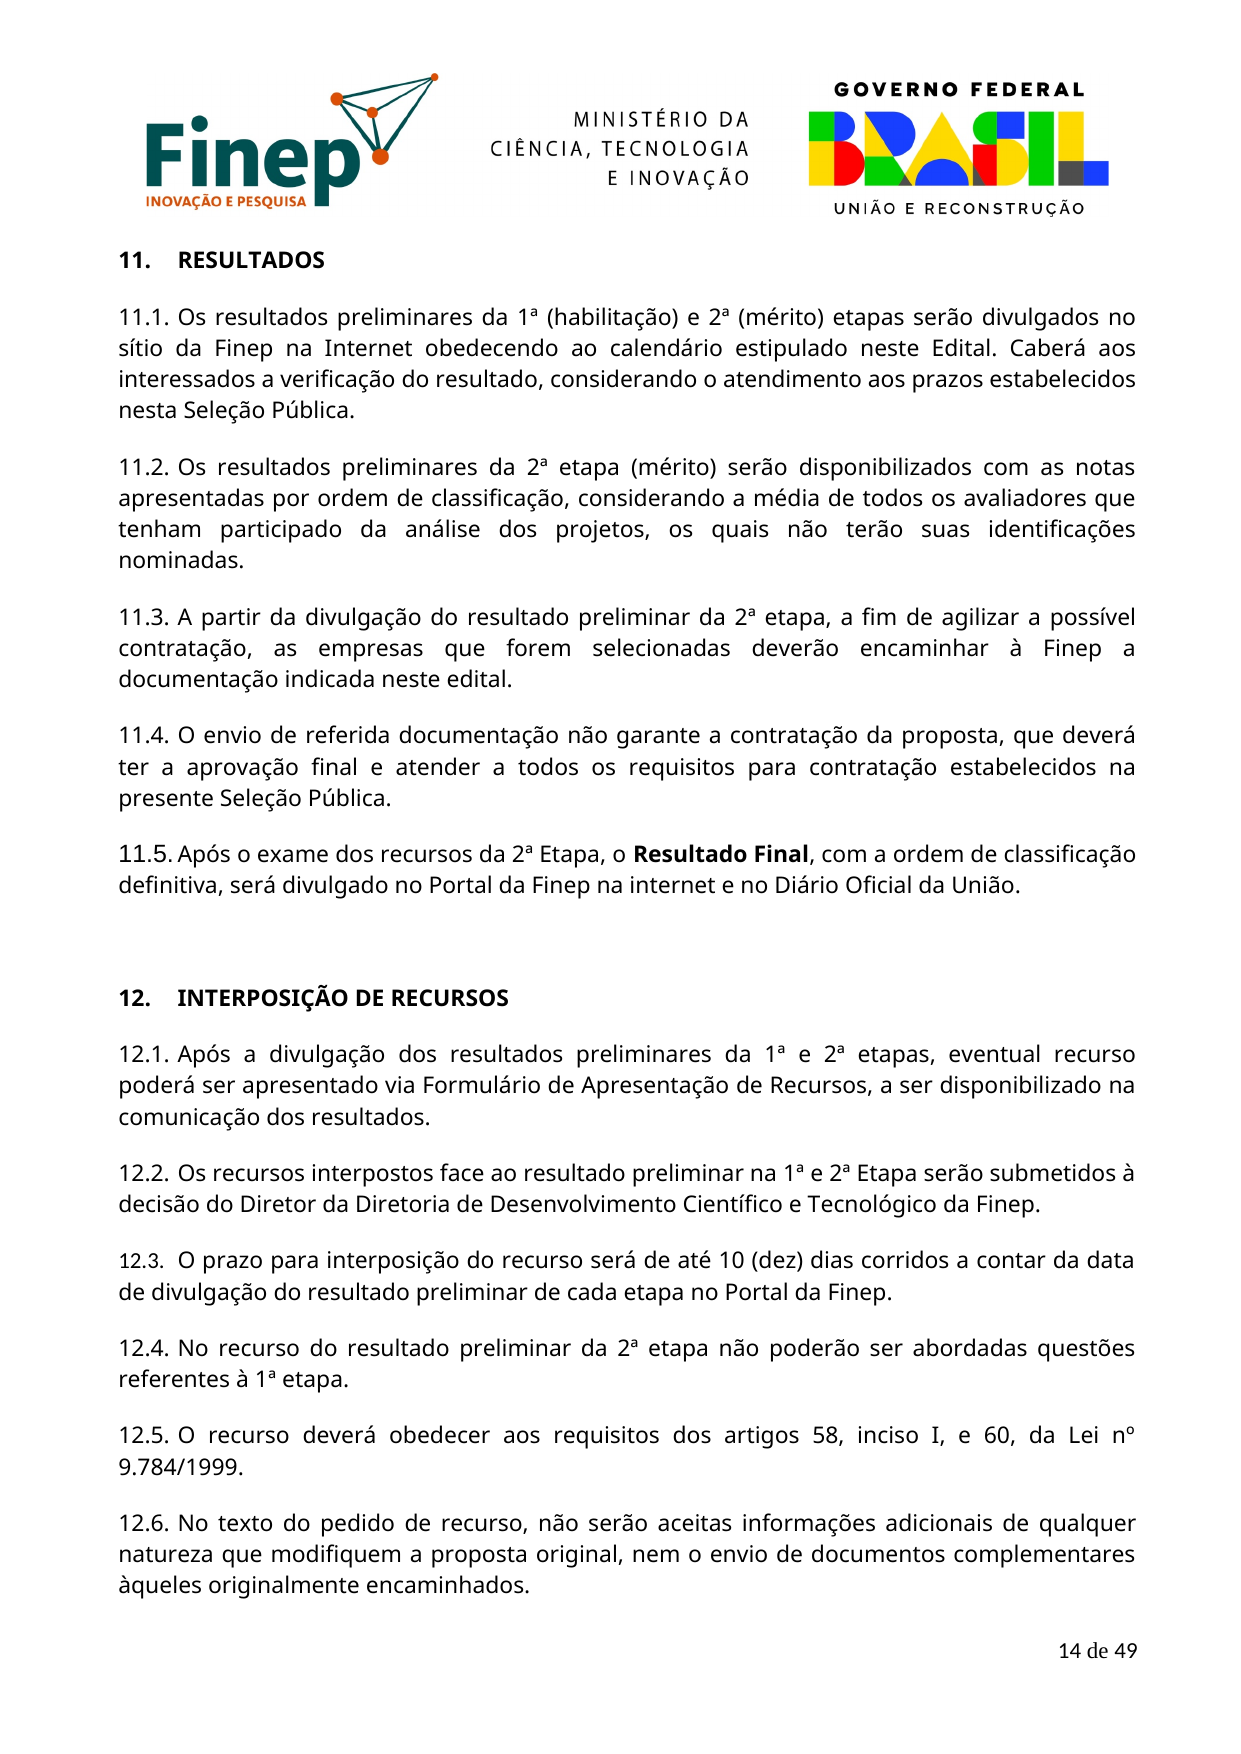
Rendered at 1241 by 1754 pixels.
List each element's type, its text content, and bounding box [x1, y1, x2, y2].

list Os recursos interpostos face ao resultado preliminar na 1ª e 2ª Etapa serão submetidos à decisão do Diretor da Diretoria de Desenvolvimento Científico e Tecnológico da Finep. [118, 1157, 1137, 1219]
list Os resultados preliminares da 2ª etapa (mérito) serão disponibilizados com as notas apresentadas por ordem de classificação, considerando a média de todos os avaliadores que tenham participado da análise dos projetos, os quais não terão suas identificações nominadas. [118, 451, 1137, 576]
list No texto do pedido de recurso, não serão aceitas informações adicionais de qualquer natureza que modifiquem a proposta original, nem o envio de documentos complementares àqueles originalmente encaminhados. [118, 1507, 1137, 1601]
list O envio de referida documentação não garante a contratação da proposta, que deverá ter a aprovação final e atender a todos os requisitos para contratação estabelecidos na presente Seleção Pública. [118, 719, 1137, 813]
list Os resultados preliminares da 1ª (habilitação) e 2ª (mérito) etapas serão divulgados no sítio da Finep na Internet obedecendo ao calendário estipulado neste Edital. Caberá aos interessados a verificação do resultado, considerando o atendimento aos prazos estabelecidos nesta Seleção Pública. [118, 301, 1137, 426]
list O recurso deverá obedecer aos requisitos dos artigos 58, inciso I, e 60, da Lei nº 9.784/1999. [118, 1419, 1137, 1482]
list Após o exame dos recursos da 2ª Etapa, o Resultado Final, com a ordem de classificação definitiva, será divulgado no Portal da Finep na internet e no Diário Oficial da União. [118, 838, 1137, 901]
list No recurso do resultado preliminar da 2ª etapa não poderão ser abordadas questões referentes à 1ª etapa. [118, 1332, 1137, 1394]
list O prazo para interposição do recurso será de até 10 (dez) dias corridos a contar da data de divulgação do resultado preliminar de cada etapa no Portal da Finep. [118, 1244, 1137, 1307]
list RESULTADOS [118, 244, 1137, 276]
list A partir da divulgação do resultado preliminar da 2ª etapa, a fim de agilizar a possível contratação, as empresas que forem selecionadas deverão encaminhar à Finep a documentação indicada neste edital. [118, 601, 1137, 694]
list INTERPOSIÇÃO DE RECURSOS [118, 982, 1137, 1013]
list Após a divulgação dos resultados preliminares da 1ª e 2ª etapas, eventual recurso poderá ser apresentado via Formulário de Apresentação de Recursos, a ser disponibilizado na comunicação dos resultados. [118, 1038, 1137, 1132]
